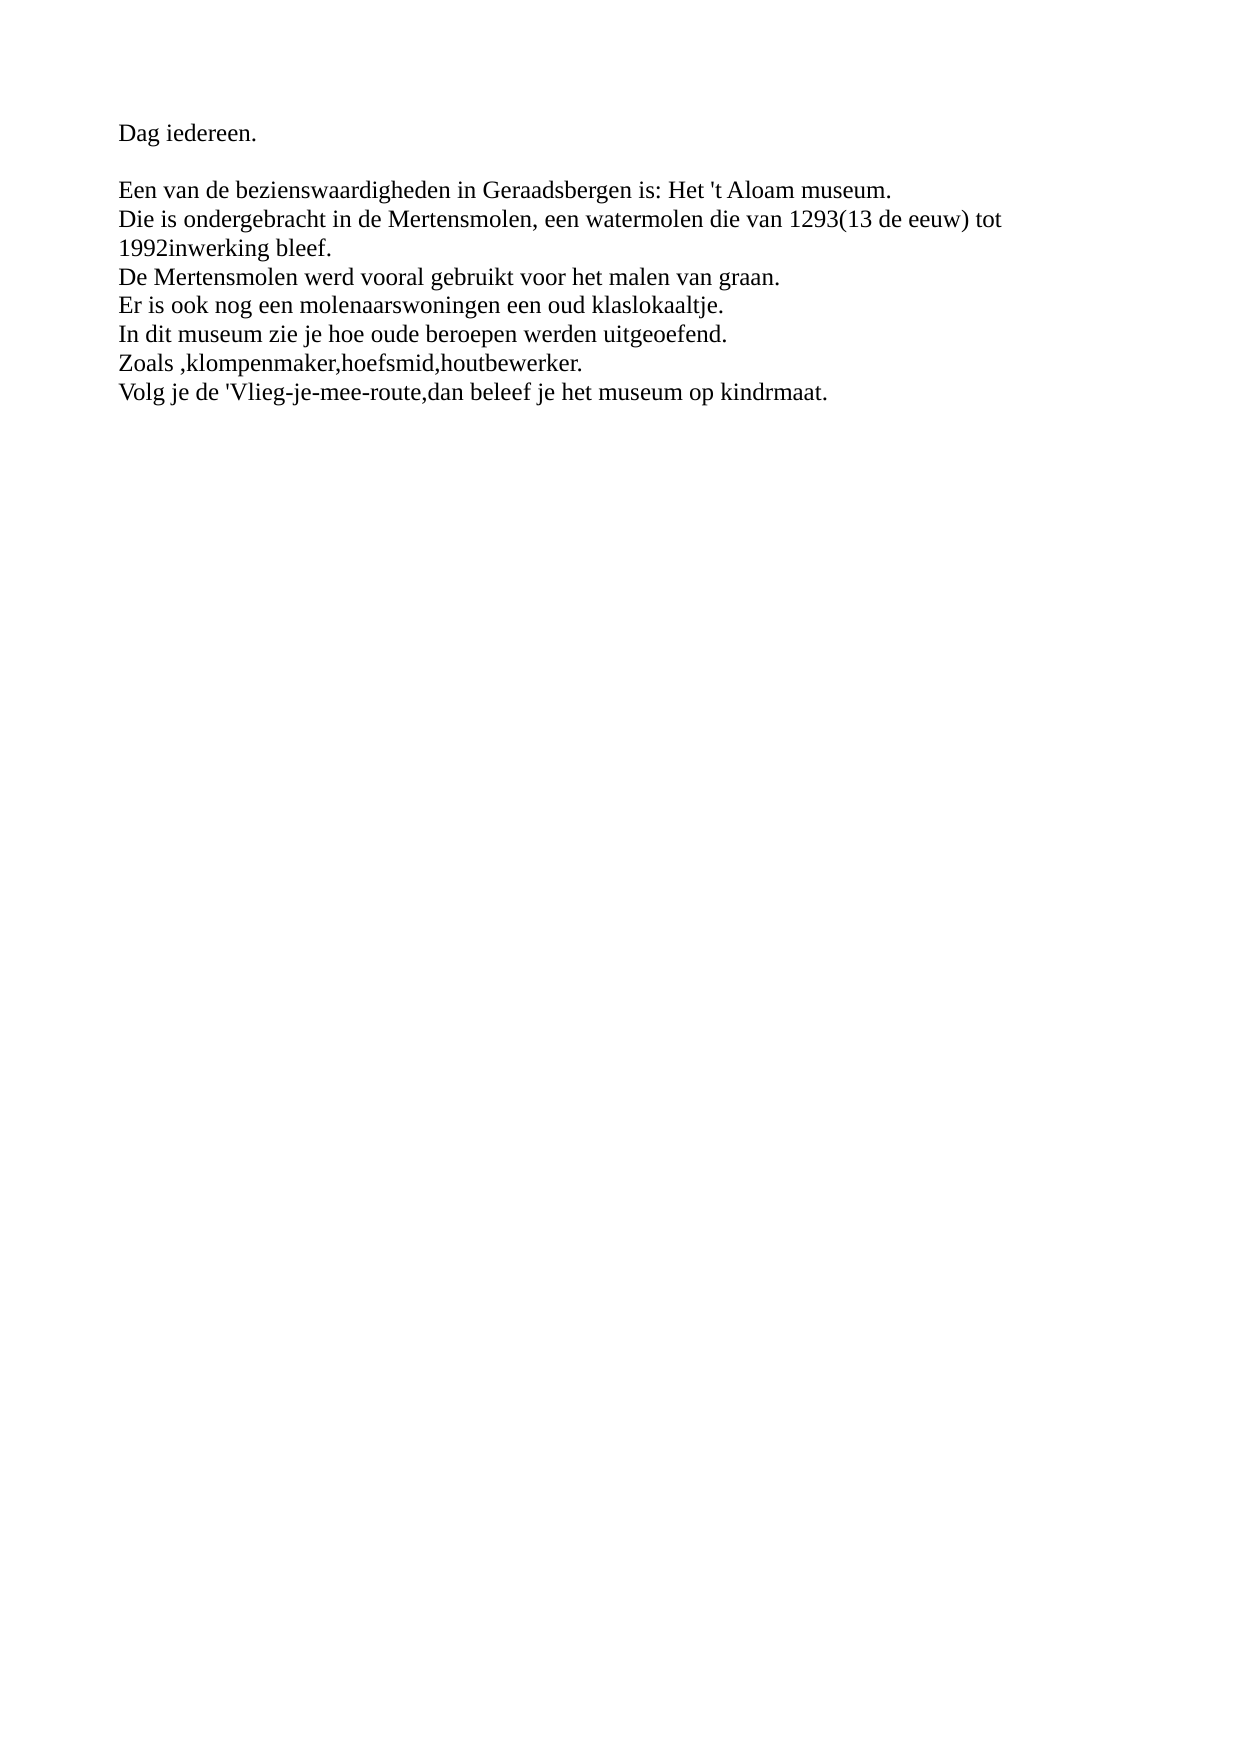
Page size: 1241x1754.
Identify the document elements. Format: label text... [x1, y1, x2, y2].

text Een van de bezienswaardigheden in Geraadsbergen is: Het 't Aloam museum. [118, 176, 1122, 204]
text Volg je de 'Vlieg-je-mee-route,dan beleef je het museum op kindrmaat. [118, 377, 1122, 406]
text Dag iedereen. [118, 118, 1122, 147]
text Er is ook nog een molenaarswoningen een oud klaslokaaltje. [118, 291, 1122, 319]
text Die is ondergebracht in de Mertensmolen, een watermolen die van 1293(13 de eeuw) tot 1992inwerking bleef. [118, 204, 1122, 262]
text De Mertensmolen werd vooral gebruikt voor het malen van graan. [118, 262, 1122, 291]
text Zoals ,klompenmaker,hoefsmid,houtbewerker. [118, 348, 1122, 377]
text In dit museum zie je hoe oude beroepen werden uitgeoefend. [118, 319, 1122, 348]
